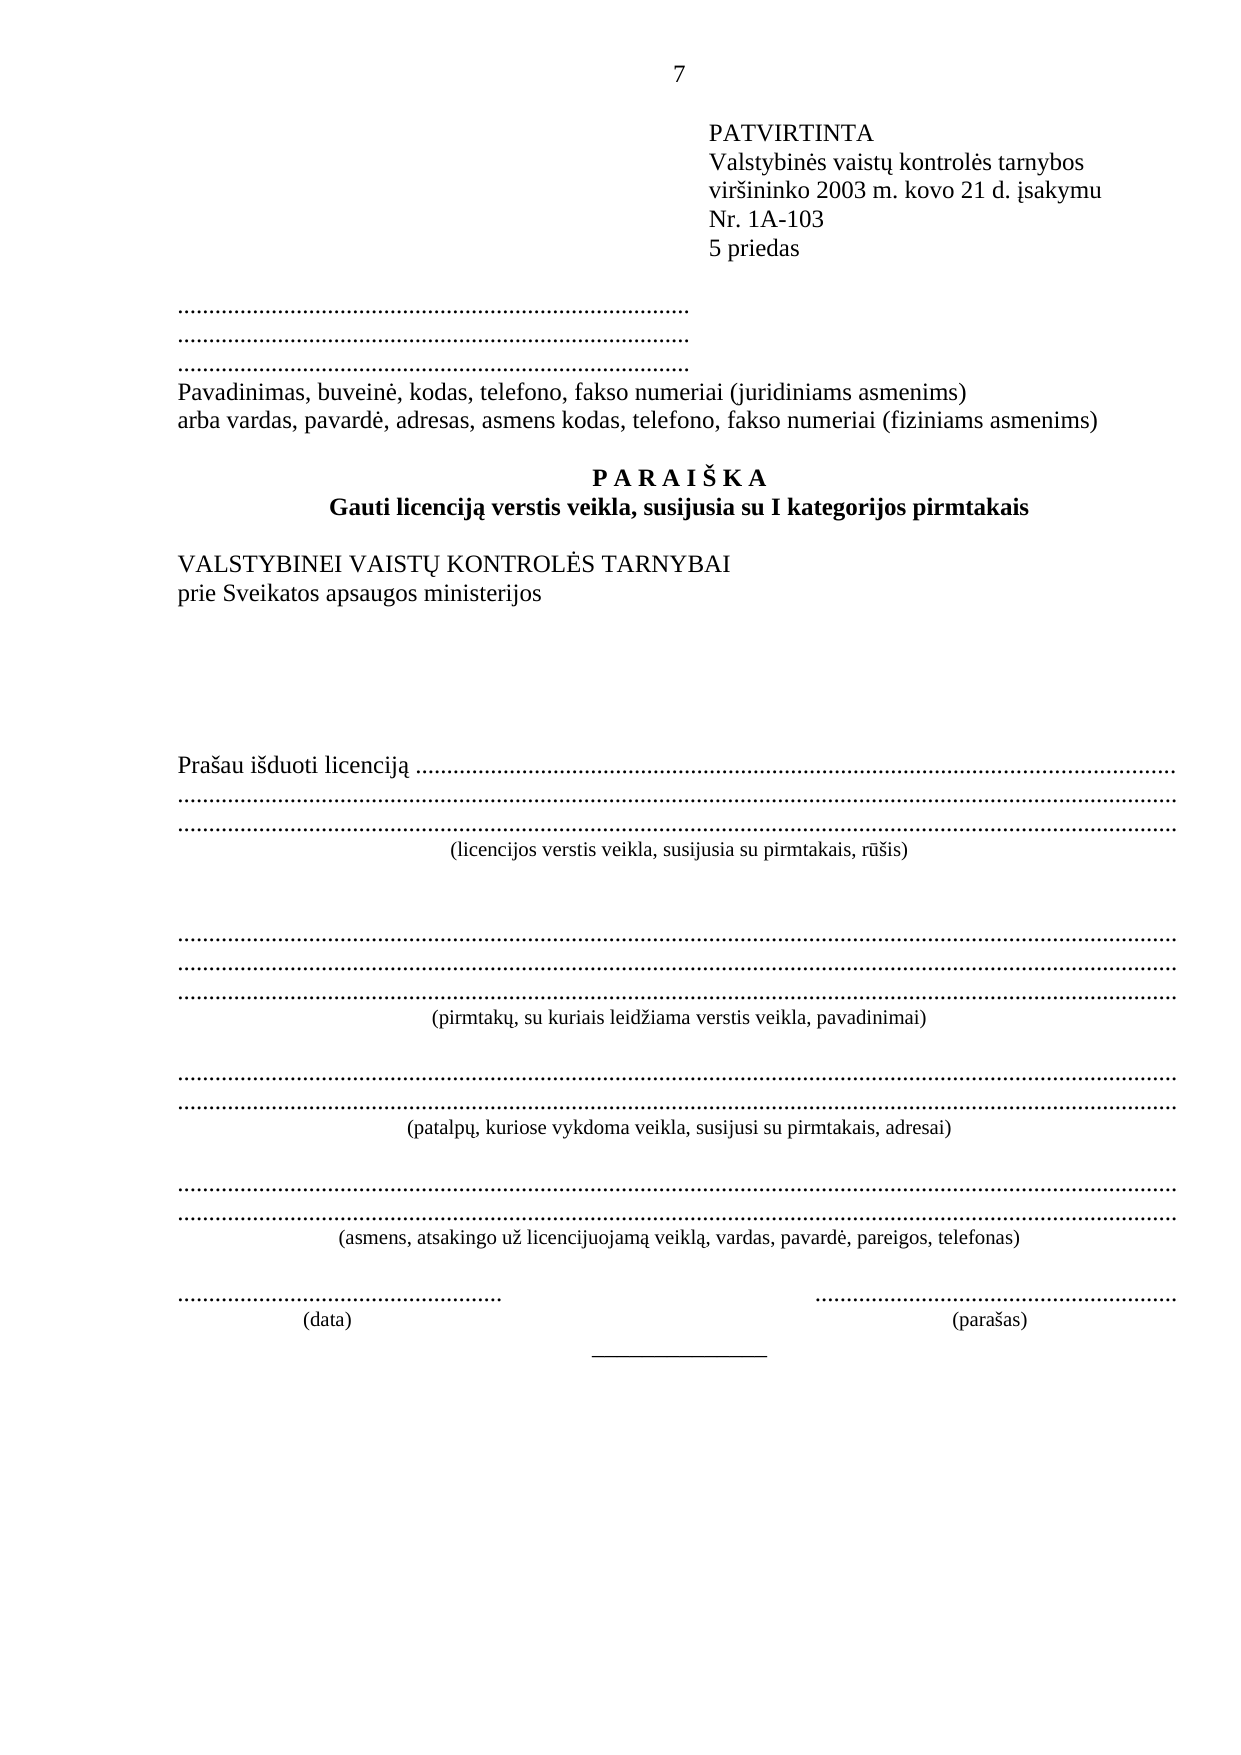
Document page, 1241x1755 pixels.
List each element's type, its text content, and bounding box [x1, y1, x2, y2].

text (pirmtakų, su kuriais leidžiama verstis veikla, pavadinimai) [177, 1005, 1181, 1029]
text VALSTYBINEI VAISTŲ KONTROLĖS TARNYBAI [177, 549, 1181, 578]
text viršininko 2003 m. kovo 21 d. įsakymu [177, 176, 1181, 204]
text (data) (parašas) [177, 1307, 1181, 1331]
text arba vardas, pavardė, adresas, asmens kodas, telefono, fakso numeriai (fiziniams asmenims) [177, 406, 1181, 434]
text ______________ [177, 1331, 1181, 1360]
text PATVIRTINTA [177, 118, 1181, 147]
text Valstybinės vaistų kontrolės tarnybos [177, 147, 1181, 176]
text Nr. 1A-103 [177, 204, 1181, 233]
text Gauti licenciją verstis veikla, susijusia su I kategorijos pirmtakais [177, 492, 1181, 521]
text Prašau išduoti licenciją [177, 751, 1181, 779]
text (asmens, atsakingo už licencijuojamą veiklą, vardas, pavardė, pareigos, telefonas) [177, 1225, 1181, 1249]
text (licencijos verstis veikla, susijusia su pirmtakais, rūšis) [177, 837, 1181, 861]
text 5 priedas [177, 233, 1181, 262]
text Pavadinimas, buveinė, kodas, telefono, fakso numeriai (juridiniams asmenims) [177, 377, 1181, 406]
text prie Sveikatos apsaugos ministerijos [177, 578, 1181, 607]
text PARAIŠKA [177, 463, 1181, 492]
text (patalpų, kuriose vykdoma veikla, susijusi su pirmtakais, adresai) [177, 1115, 1181, 1139]
